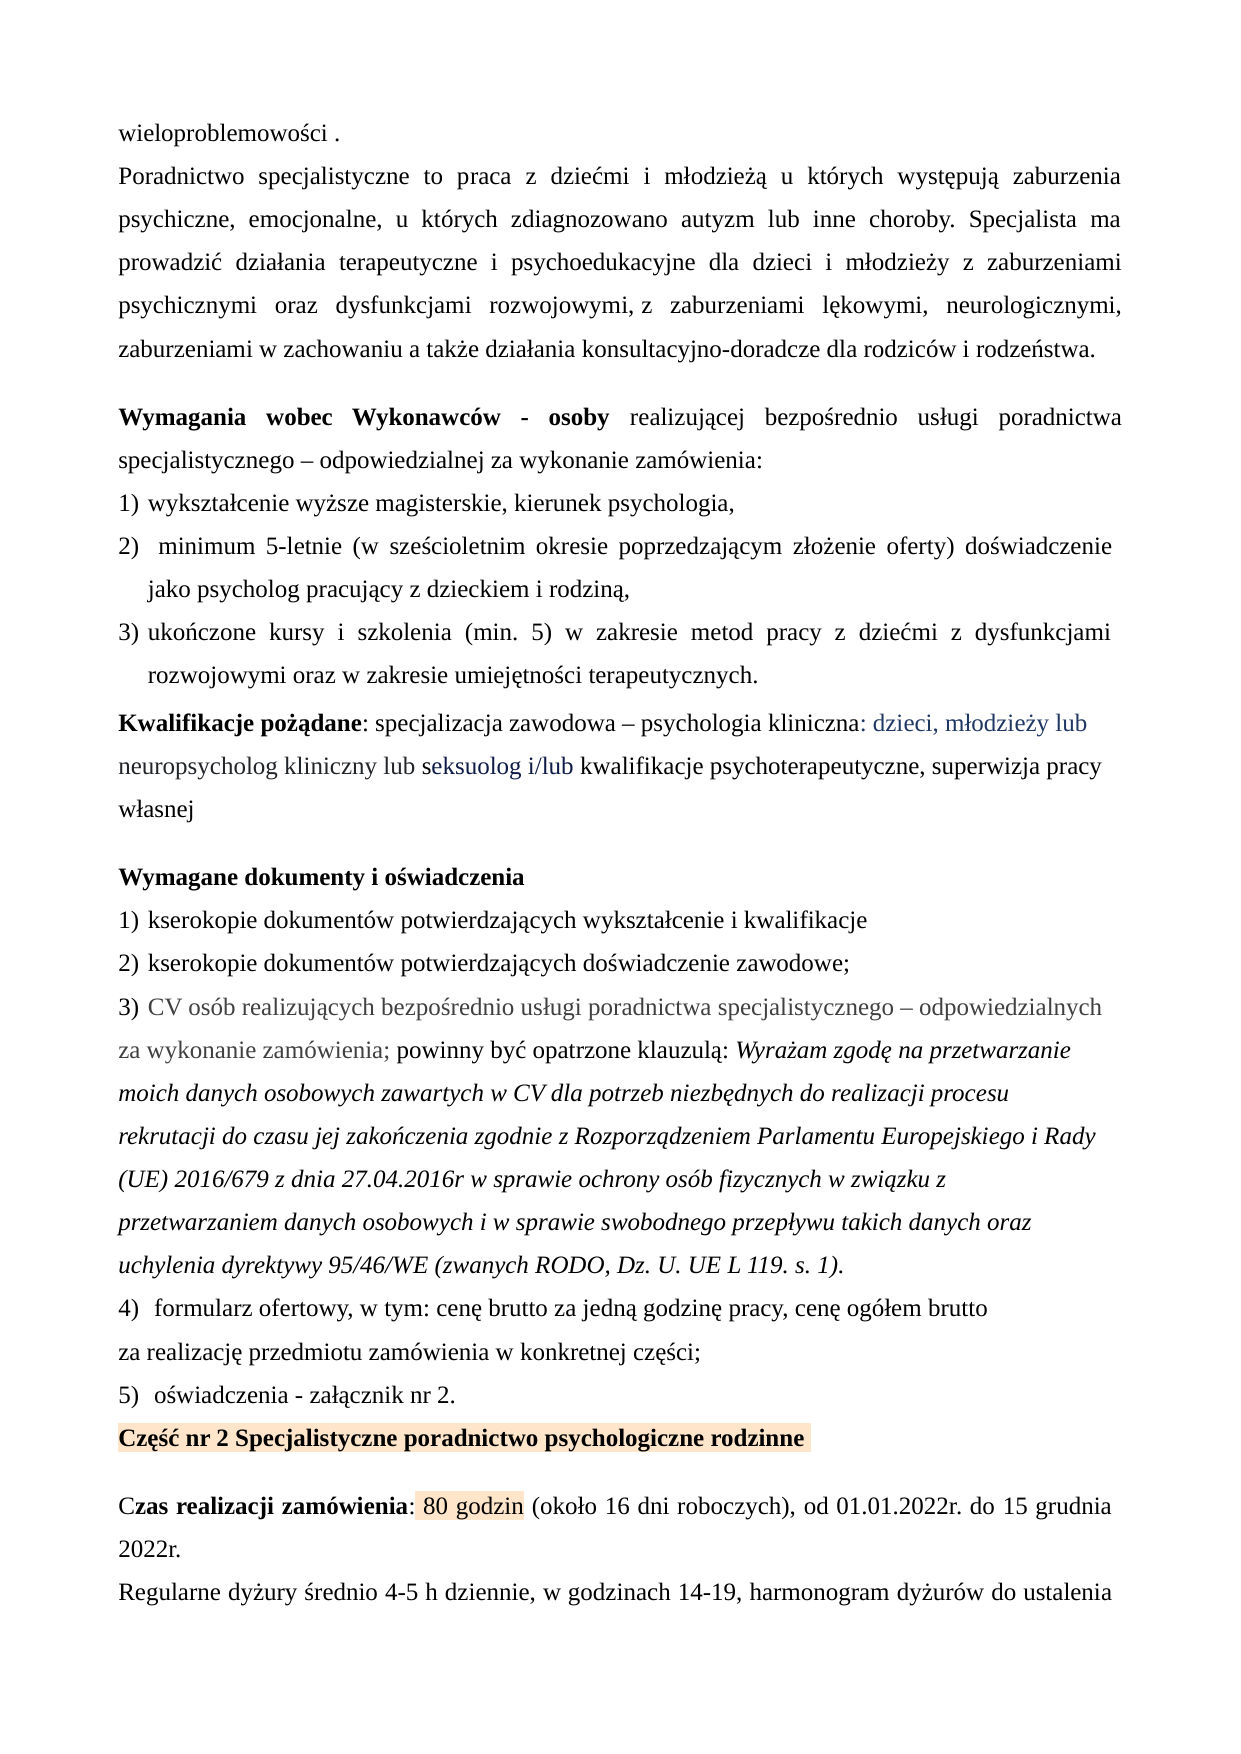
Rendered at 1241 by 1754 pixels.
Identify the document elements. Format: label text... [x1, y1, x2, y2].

subtitle Kwalifikacje pożądane: specjalizacja zawodowa – psychologia kliniczna: dzieci, młodzieży lub neuropsycholog kliniczny lub seksuolog i/lub kwalifikacje psychoterapeutyczne, superwizja pracy własnej [118, 708, 1122, 823]
text Część nr 2 Specjalistyczne poradnictwo psychologiczne rodzinne [118, 1423, 1122, 1452]
list kserokopie dokumentów potwierdzających wykształcenie i kwalifikacje [118, 905, 1113, 934]
text Wymagania wobec Wykonawców - osoby realizującej bezpośrednio usługi poradnictwa specjalistycznego – odpowiedzialnej za wykonanie zamówienia: [118, 402, 1122, 474]
text Czas realizacji zamówienia: 80 godzin (około 16 dni roboczych), od 01.01.2022r. do 15 grudnia 2022r. [118, 1491, 1113, 1563]
list CV osób realizujących bezpośrednio usługi poradnictwa specjalistycznego – odpowiedzialnych za wykonanie zamówienia; powinny być opatrzone klauzulą: Wyrażam zgodę na przetwarzanie moich danych osobowych zawartych w CV dla potrzeb niezbędnych do realizacji procesu rekrutacji do czasu jej zakończenia zgodnie z Rozporządzeniem Parlamentu Europejskiego i Rady (UE) 2016/679 z dnia 27.04.2016r w sprawie ochrony osób fizycznych w związku z przetwarzaniem danych osobowych i w sprawie swobodnego przepływu takich danych oraz uchylenia dyrektywy 95/46/WE (zwanych RODO, Dz. U. UE L 119. s. 1). [118, 992, 1113, 1279]
list minimum 5-letnie (w sześcioletnim okresie poprzedzającym złożenie oferty) doświadczenie jako psycholog pracujący z dzieckiem i rodziną, [118, 531, 1113, 603]
list kserokopie dokumentów potwierdzających doświadczenie zawodowe; [118, 948, 1113, 977]
list formularz ofertowy, w tym: cenę brutto za jedną godzinę pracy, cenę ogółem brutto za realizację przedmiotu zamówienia w konkretnej części; [118, 1293, 1113, 1365]
list ukończone kursy i szkolenia (min. 5) w zakresie metod pracy z dziećmi z dysfunkcjami rozwojowymi oraz w zakresie umiejętności terapeutycznych. [118, 617, 1113, 689]
text Poradnictwo specjalistyczne to praca z dziećmi i młodzieżą u których występują zaburzenia psychiczne, emocjonalne, u których zdiagnozowano autyzm lub inne choroby. Specjalista ma prowadzić działania terapeutyczne i psychoedukacyjne dla dzieci i młodzieży z zaburzeniami psychicznymi oraz dysfunkcjami rozwojowymi, z zaburzeniami lękowymi, neurologicznymi, zaburzeniami w zachowaniu a także działania konsultacyjno-doradcze dla rodziców i rodzeństwa. [118, 161, 1122, 362]
text Regularne dyżury średnio 4-5 h dziennie, w godzinach 14-19, harmonogram dyżurów do ustalenia [118, 1577, 1113, 1606]
list oświadczenia - załącznik nr 2. [118, 1380, 1113, 1408]
list wykształcenie wyższe magisterskie, kierunek psychologia, [118, 488, 1113, 517]
text wieloproblemowości . [118, 118, 1122, 147]
text Wymagane dokumenty i oświadczenia [118, 862, 1113, 891]
